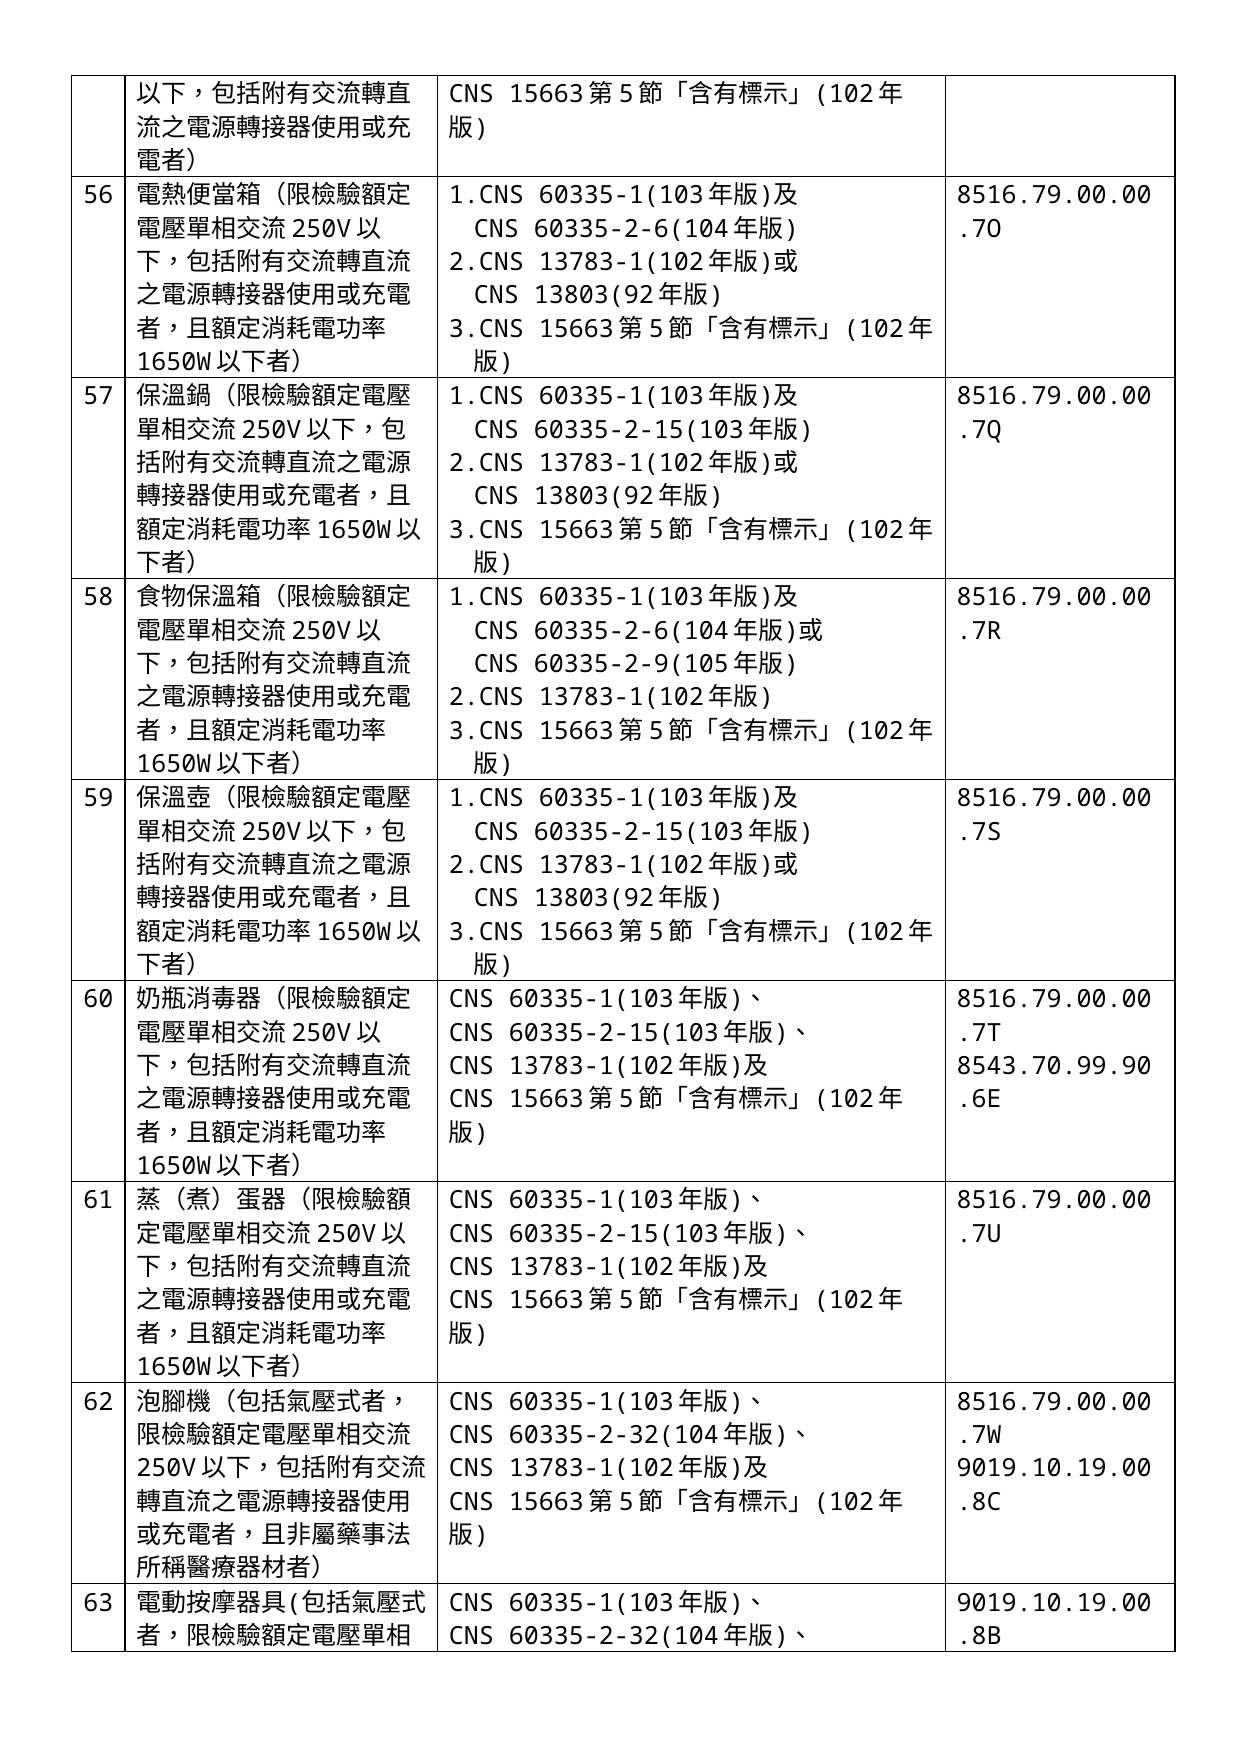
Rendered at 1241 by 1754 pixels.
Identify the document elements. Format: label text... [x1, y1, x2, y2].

table_cell CNS 60335-1(103年版)、 CNS 60335-2-32(104年版)、 [438, 1584, 945, 1651]
table_cell 63 [72, 1584, 124, 1651]
table_cell 62 [72, 1383, 124, 1583]
table_cell CNS 60335-1(103年版)、 CNS 60335-2-15(103年版)、 CNS 13783-1(102年版)及 CNS 15663第5節「含有標示」(102年版) [438, 1182, 945, 1382]
table_cell 59 [72, 780, 124, 980]
table_cell 8516.79.00.00.7W 9019.10.19.00.8C [946, 1383, 1174, 1583]
table_cell 56 [72, 177, 124, 377]
table_cell 8516.79.00.00.7R [946, 579, 1174, 779]
table_cell 電動按摩器具(包括氣壓式者，限檢驗額定電壓單相 [126, 1584, 437, 1651]
table_cell [946, 76, 1174, 176]
table_cell CNS 60335-1(103年版)、 CNS 60335-2-32(104年版)、 CNS 13783-1(102年版)及 CNS 15663第5節「含有標示」(102年版) [438, 1383, 945, 1583]
table_cell 9019.10.19.00.8B [946, 1584, 1174, 1651]
table_cell 61 [72, 1182, 124, 1382]
table_cell 8516.79.00.00.7Q [946, 378, 1174, 578]
table_cell 57 [72, 378, 124, 578]
table_cell 60 [72, 981, 124, 1181]
table_cell 58 [72, 579, 124, 779]
table_cell 蒸（煮）蛋器（限檢驗額定電壓單相交流250V以下，包括附有交流轉直流之電源轉接器使用或充電者，且額定消耗電功率1650W以下者） [126, 1182, 437, 1382]
table_cell 保溫鍋（限檢驗額定電壓單相交流250V以下，包括附有交流轉直流之電源轉接器使用或充電者，且額定消耗電功率1650W以下者） [126, 378, 437, 578]
table_cell 泡腳機（包括氣壓式者，限檢驗額定電壓單相交流250V以下，包括附有交流轉直流之電源轉接器使用或充電者，且非屬藥事法所稱醫療器材者） [126, 1383, 437, 1583]
table_cell 1.CNS 60335-1(103年版)及 CNS 60335-2-6(104年版) 2.CNS 13783-1(102年版)或 CNS 13803(92年版) 3.CNS 15663第5節「含有標示」(102年版) [438, 177, 945, 377]
table_cell 食物保溫箱（限檢驗額定電壓單相交流250V以下，包括附有交流轉直流之電源轉接器使用或充電者，且額定消耗電功率1650W以下者） [126, 579, 437, 779]
table_cell 奶瓶消毒器（限檢驗額定電壓單相交流250V以下，包括附有交流轉直流之電源轉接器使用或充電者，且額定消耗電功率1650W以下者） [126, 981, 437, 1181]
table_cell 電熱便當箱（限檢驗額定電壓單相交流250V以下，包括附有交流轉直流之電源轉接器使用或充電者，且額定消耗電功率1650W以下者） [126, 177, 437, 377]
table_cell 8516.79.00.00.7T 8543.70.99.90.6E [946, 981, 1174, 1181]
table_cell 1.CNS 60335-1(103年版)及 CNS 60335-2-15(103年版) 2.CNS 13783-1(102年版)或 CNS 13803(92年版) 3.CNS 15663第5節「含有標示」(102年版) [438, 780, 945, 980]
table_cell CNS 60335-1(103年版)、 CNS 60335-2-15(103年版)、 CNS 13783-1(102年版)及 CNS 15663第5節「含有標示」(102年版) [438, 981, 945, 1181]
table_cell 1.CNS 60335-1(103年版)及 CNS 60335-2-6(104年版)或 CNS 60335-2-9(105年版) 2.CNS 13783-1(102年版) 3.CNS 15663第5節「含有標示」(102年版) [438, 579, 945, 779]
table_cell 8516.79.00.00.7S [946, 780, 1174, 980]
table_cell CNS 15663第5節「含有標示」(102年版) [438, 76, 945, 176]
table_cell 1.CNS 60335-1(103年版)及 CNS 60335-2-15(103年版) 2.CNS 13783-1(102年版)或 CNS 13803(92年版) 3.CNS 15663第5節「含有標示」(102年版) [438, 378, 945, 578]
table_cell 以下，包括附有交流轉直流之電源轉接器使用或充電者） [126, 76, 437, 176]
table_cell 8516.79.00.00.7O [946, 177, 1174, 377]
table_cell [72, 76, 124, 176]
table_cell 8516.79.00.00.7U [946, 1182, 1174, 1382]
table_cell 保溫壺（限檢驗額定電壓單相交流250V以下，包括附有交流轉直流之電源轉接器使用或充電者，且額定消耗電功率1650W以下者） [126, 780, 437, 980]
